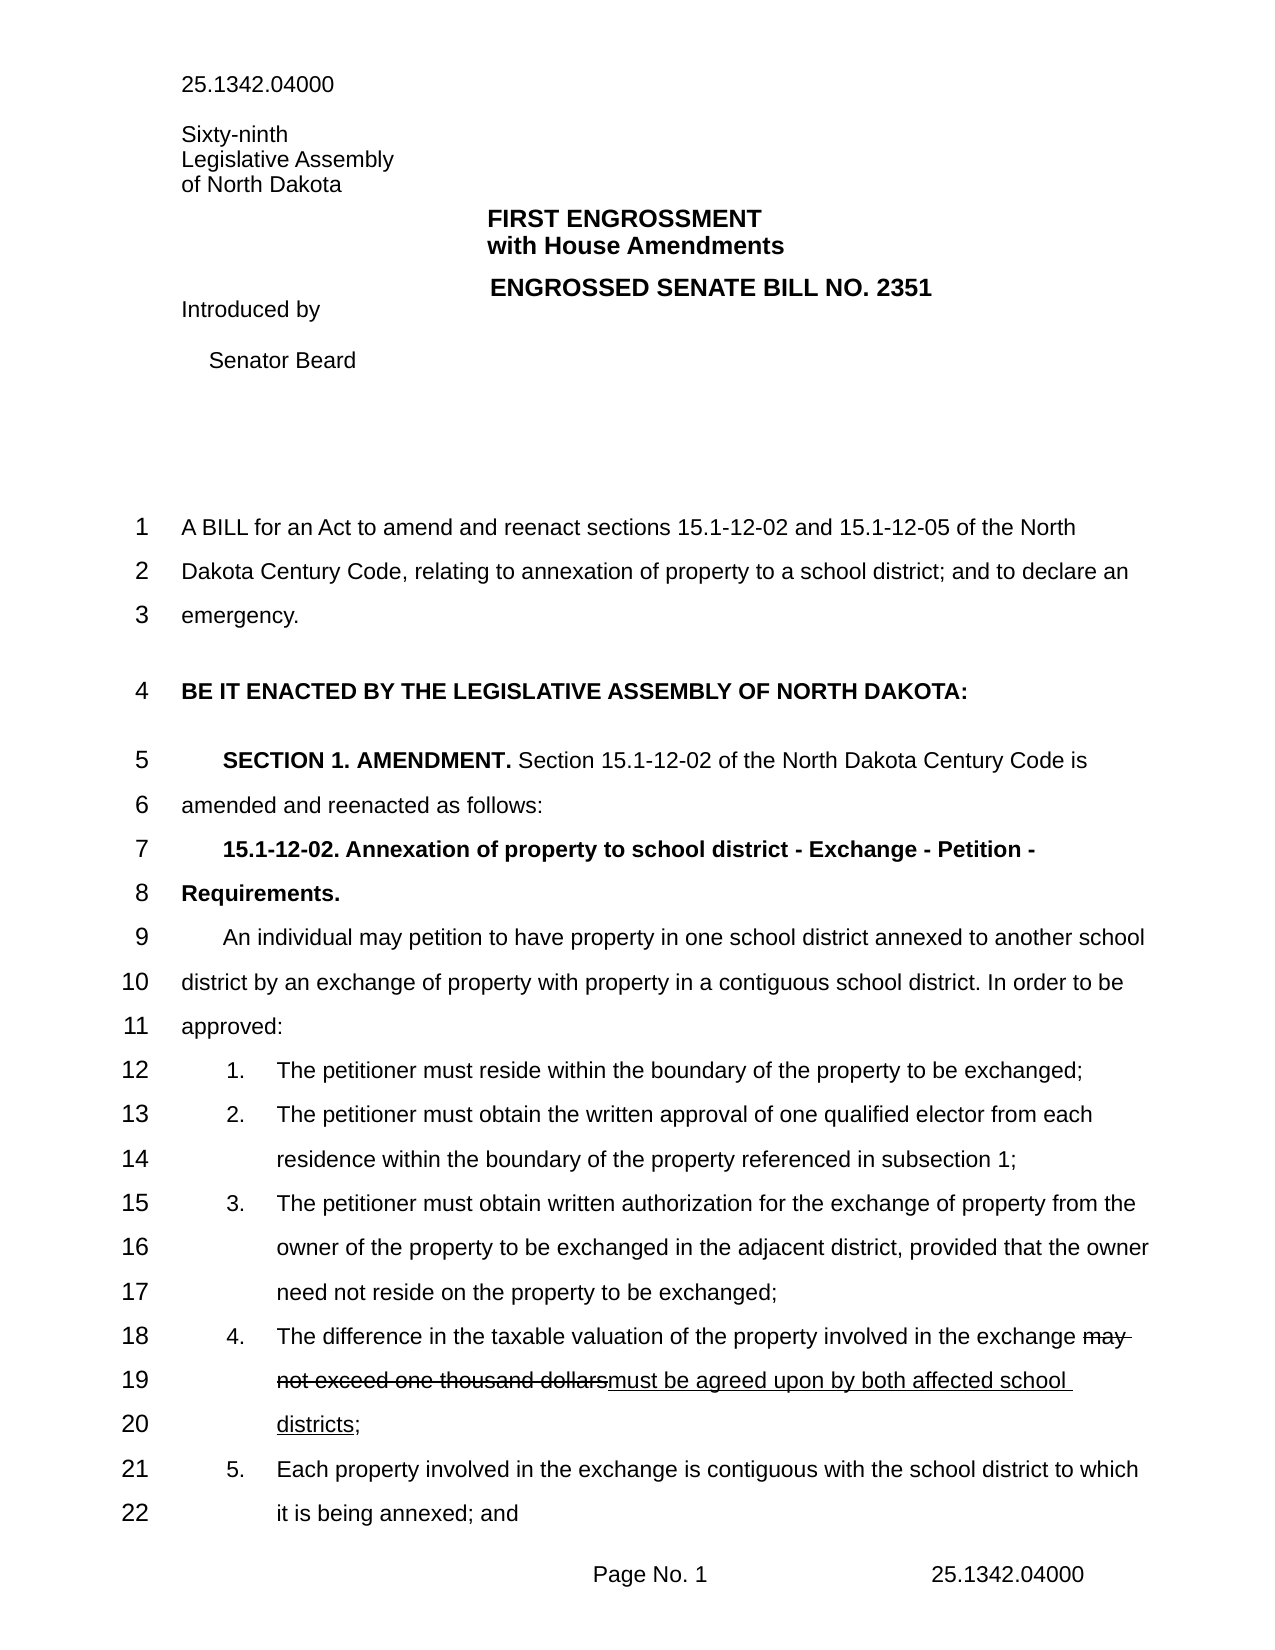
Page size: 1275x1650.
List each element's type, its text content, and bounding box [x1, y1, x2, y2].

text An individual may petition to have property in one school district annexed to another school district by an exchange of property with property in a contiguous school district. In order to be approved: [181, 910, 1154, 1043]
text 4. The difference in the taxable valuation of the property involved in the exchange may not exceed one thousand dollarsmust be agreed upon by both affected school districts; [181, 1309, 1154, 1442]
text 3. The petitioner must obtain written authorization for the exchange of property from the owner of the property to be exchanged in the adjacent district, provided that the owner need not reside on the property to be exchanged; [181, 1176, 1154, 1309]
text BE IT ENACTED BY THE LEGISLATIVE ASSEMBLY OF NORTH DAKOTA: [181, 664, 1154, 708]
text 2. The petitioner must obtain the written approval of one qualified elector from each residence within the boundary of the property referenced in subsection 1; [181, 1087, 1154, 1176]
text Sixty-ninth [181, 123, 1154, 148]
text 25.1342.04000 [181, 73, 1154, 98]
text Introduced by [181, 298, 1154, 323]
title ENGROSSED Senate BILL NO. 2351 [490, 272, 932, 301]
subtitle 15.1‑12‑02. Annexation of property to school district ‑ Exchange ‑ Petition ‑ Requirements. [181, 822, 1154, 910]
text Senator Beard [208, 350, 1154, 373]
title A BILL for an Act to amend and reenact sections 15.1‑12‑02 and 15.1‑12‑05 of the North Dakota Century Code, relating to annexation of property to a school district; and to declare an emergency. [181, 500, 1154, 633]
text SECTION 1. AMENDMENT. Section 15.1‑12‑02 of the North Dakota Century Code is amended and reenacted as follows: [181, 733, 1154, 822]
text 5. Each property involved in the exchange is contiguous with the school district to which it is being annexed; and [181, 1442, 1154, 1530]
text Legislative Assembly [181, 148, 1154, 173]
text 1. The petitioner must reside within the boundary of the property to be exchanged; [181, 1043, 1154, 1087]
text of North Dakota [181, 173, 1154, 198]
title with House Amendments [487, 233, 785, 260]
title FIRST ENGROSSMENT [487, 206, 785, 233]
